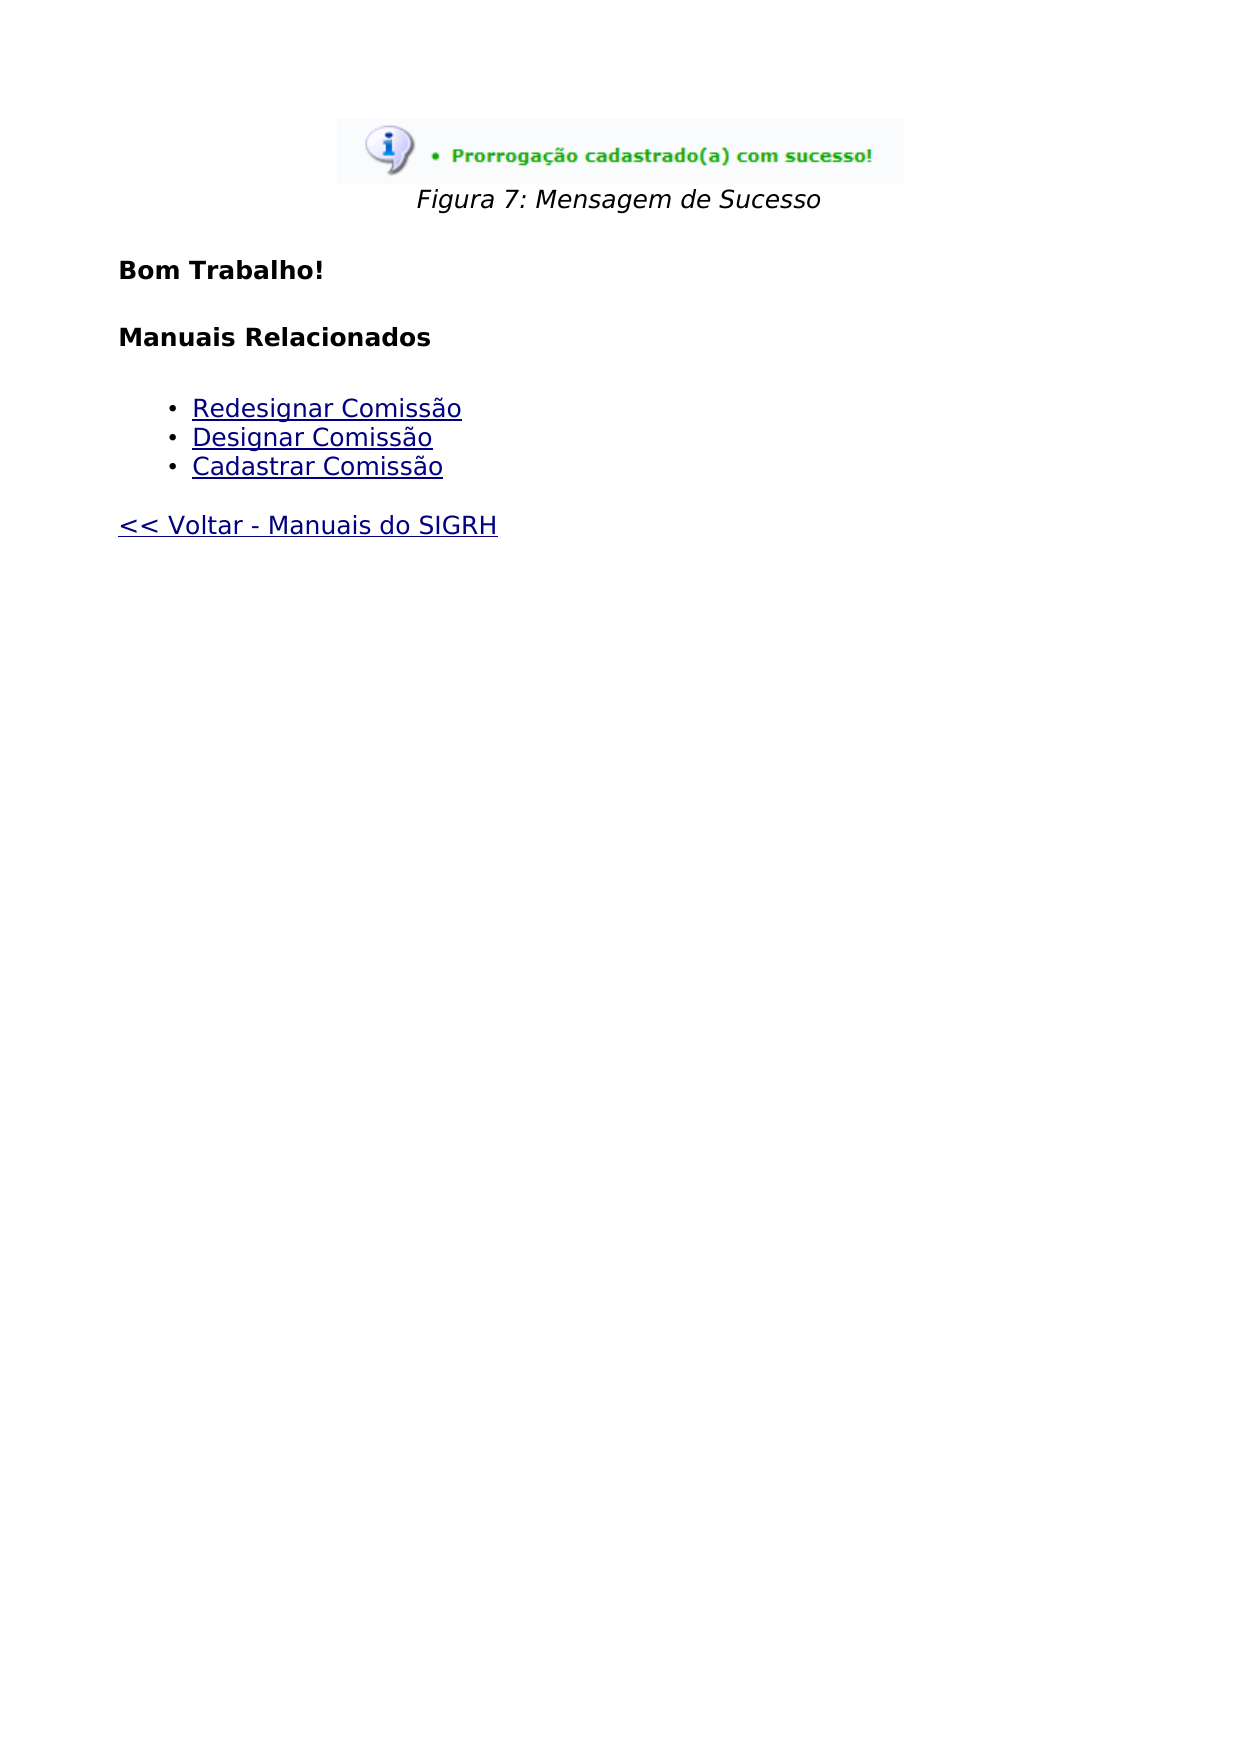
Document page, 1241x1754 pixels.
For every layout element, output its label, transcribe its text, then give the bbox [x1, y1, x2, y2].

list Designar Comissão [177, 423, 1122, 452]
text << Voltar - Manuais do SIGRH [118, 511, 1122, 540]
text Figura 7: Mensagem de Sucesso [337, 186, 904, 214]
subtitle Manuais Relacionados [118, 323, 1122, 352]
text Bom Trabalho! [118, 256, 1122, 285]
list Redesignar Comissão [177, 394, 1122, 423]
list Cadastrar Comissão [177, 452, 1122, 481]
picture [336, 118, 904, 186]
